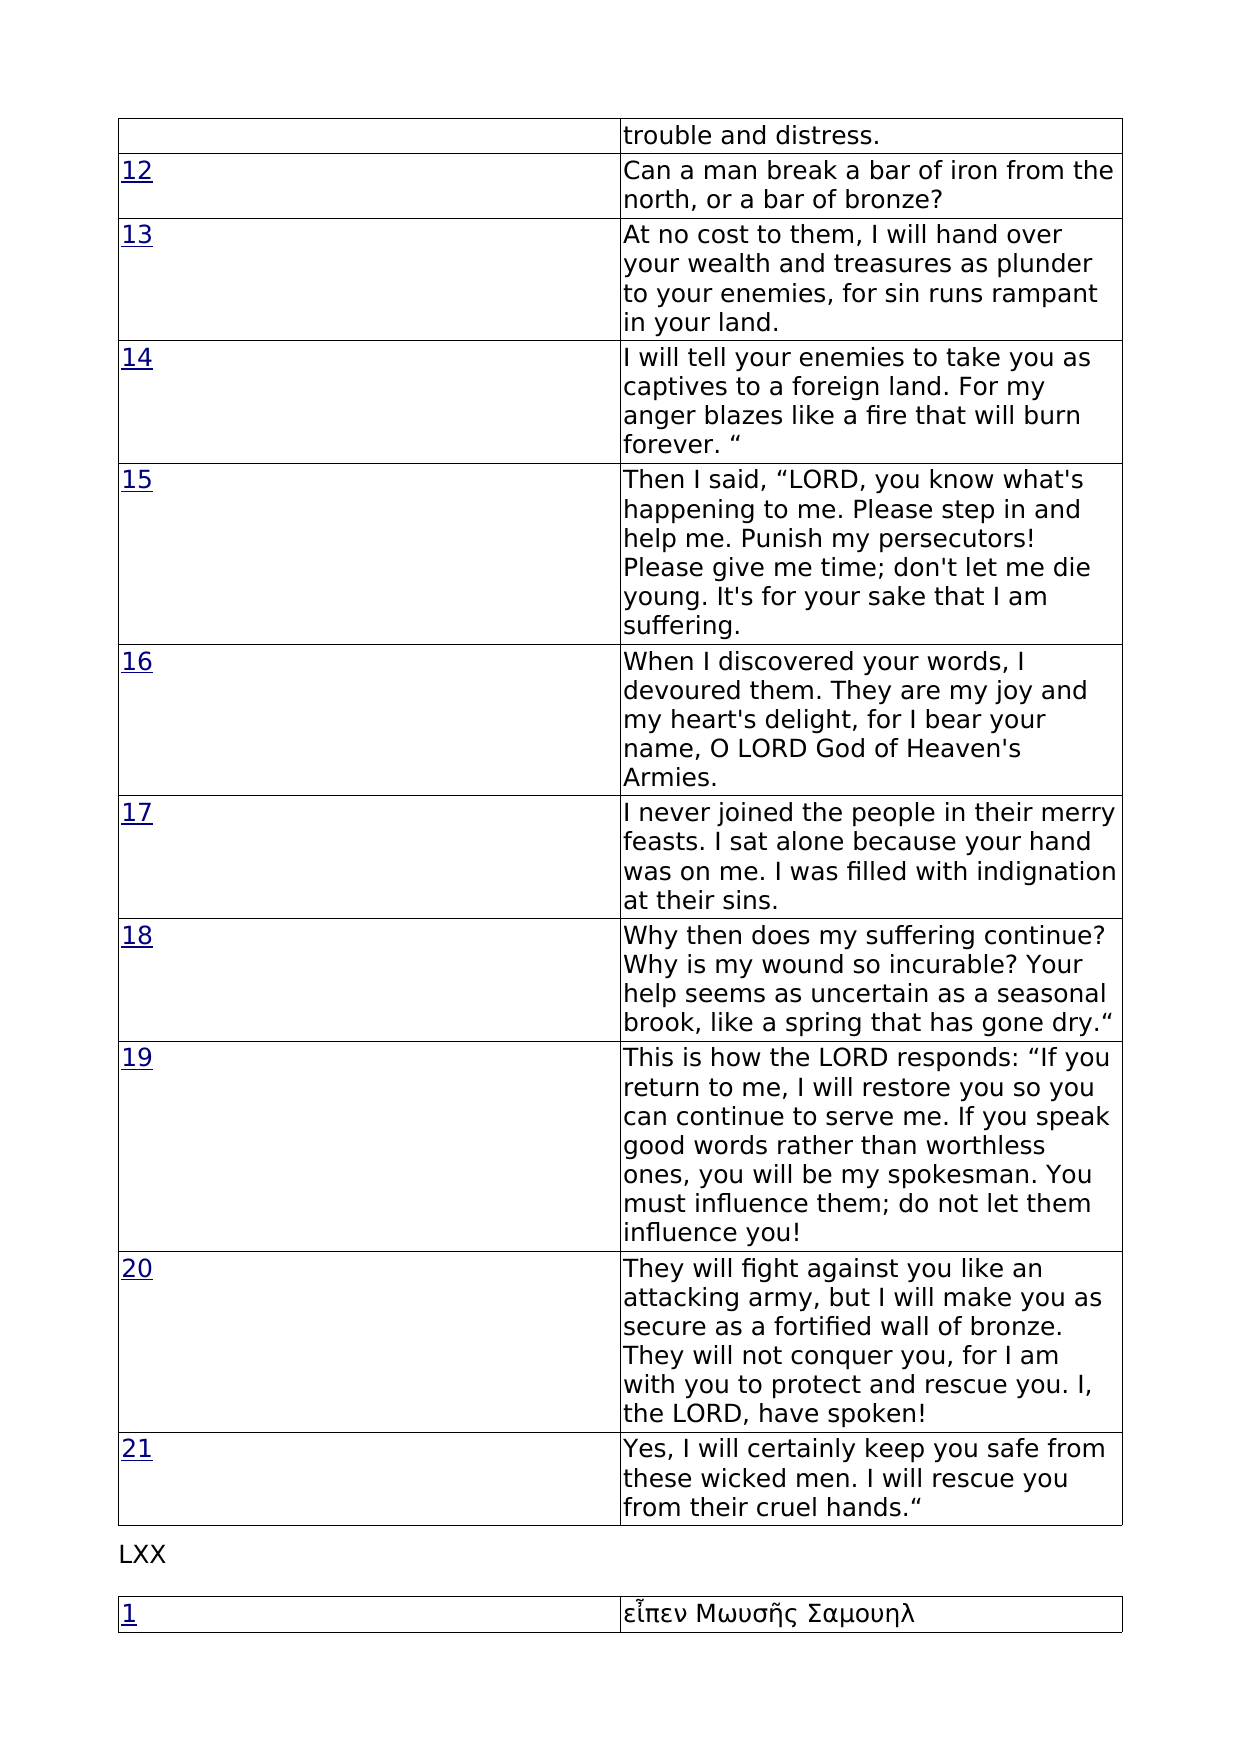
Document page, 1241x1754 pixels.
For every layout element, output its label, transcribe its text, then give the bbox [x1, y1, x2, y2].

table_cell When I discovered your words, I devoured them. They are my joy and my heart's delight, for I bear your name, O LORD God of Heaven's Armies. [621, 645, 1122, 795]
text LXX [118, 1540, 1122, 1569]
table_cell 19 [119, 1042, 620, 1251]
table_cell At no cost to them, I will hand over your wealth and treasures as plunder to your enemies, for sin runs rampant in your land. [621, 219, 1122, 340]
table_cell Can a man break a bar of iron from the north, or a bar of bronze? [621, 154, 1122, 217]
table_header 1 [119, 1597, 620, 1632]
table_cell 12 [119, 154, 620, 217]
table_cell 15 [119, 464, 620, 644]
table_cell 17 [119, 796, 620, 918]
table_cell 14 [119, 341, 620, 463]
table_cell Yes, I will certainly keep you safe from these wicked men. I will rescue you from their cruel hands.“ [621, 1433, 1122, 1525]
table_header εἶπεν Μωυσῆς Σαμουηλ [621, 1597, 1122, 1632]
table_cell Why then does my suffering continue? Why is my wound so incurable? Your help seems as uncertain as a seasonal brook, like a spring that has gone dry.“ [621, 919, 1122, 1041]
table_cell I never joined the people in their merry feasts. I sat alone because your hand was on me. I was filled with indignation at their sins. [621, 796, 1122, 918]
table_cell [119, 119, 620, 153]
table_cell Then I said, “LORD, you know what's happening to me. Please step in and help me. Punish my persecutors! Please give me time; don't let me die young. It's for your sake that I am suffering. [621, 464, 1122, 644]
table_cell trouble and distress. [621, 119, 1122, 153]
table_cell 21 [119, 1433, 620, 1525]
table_cell 16 [119, 645, 620, 795]
table_cell This is how the LORD responds: “If you return to me, I will restore you so you can continue to serve me. If you speak good words rather than worthless ones, you will be my spokesman. You must influence them; do not let them influence you! [621, 1042, 1122, 1251]
table_cell They will fight against you like an attacking army, but I will make you as secure as a fortified wall of bronze. They will not conquer you, for I am with you to protect and rescue you. I, the LORD, have spoken! [621, 1252, 1122, 1432]
table_cell 20 [119, 1252, 620, 1432]
table_cell I will tell your enemies to take you as captives to a foreign land. For my anger blazes like a fire that will burn forever. “ [621, 341, 1122, 463]
table_cell 13 [119, 219, 620, 340]
table_cell 18 [119, 919, 620, 1041]
